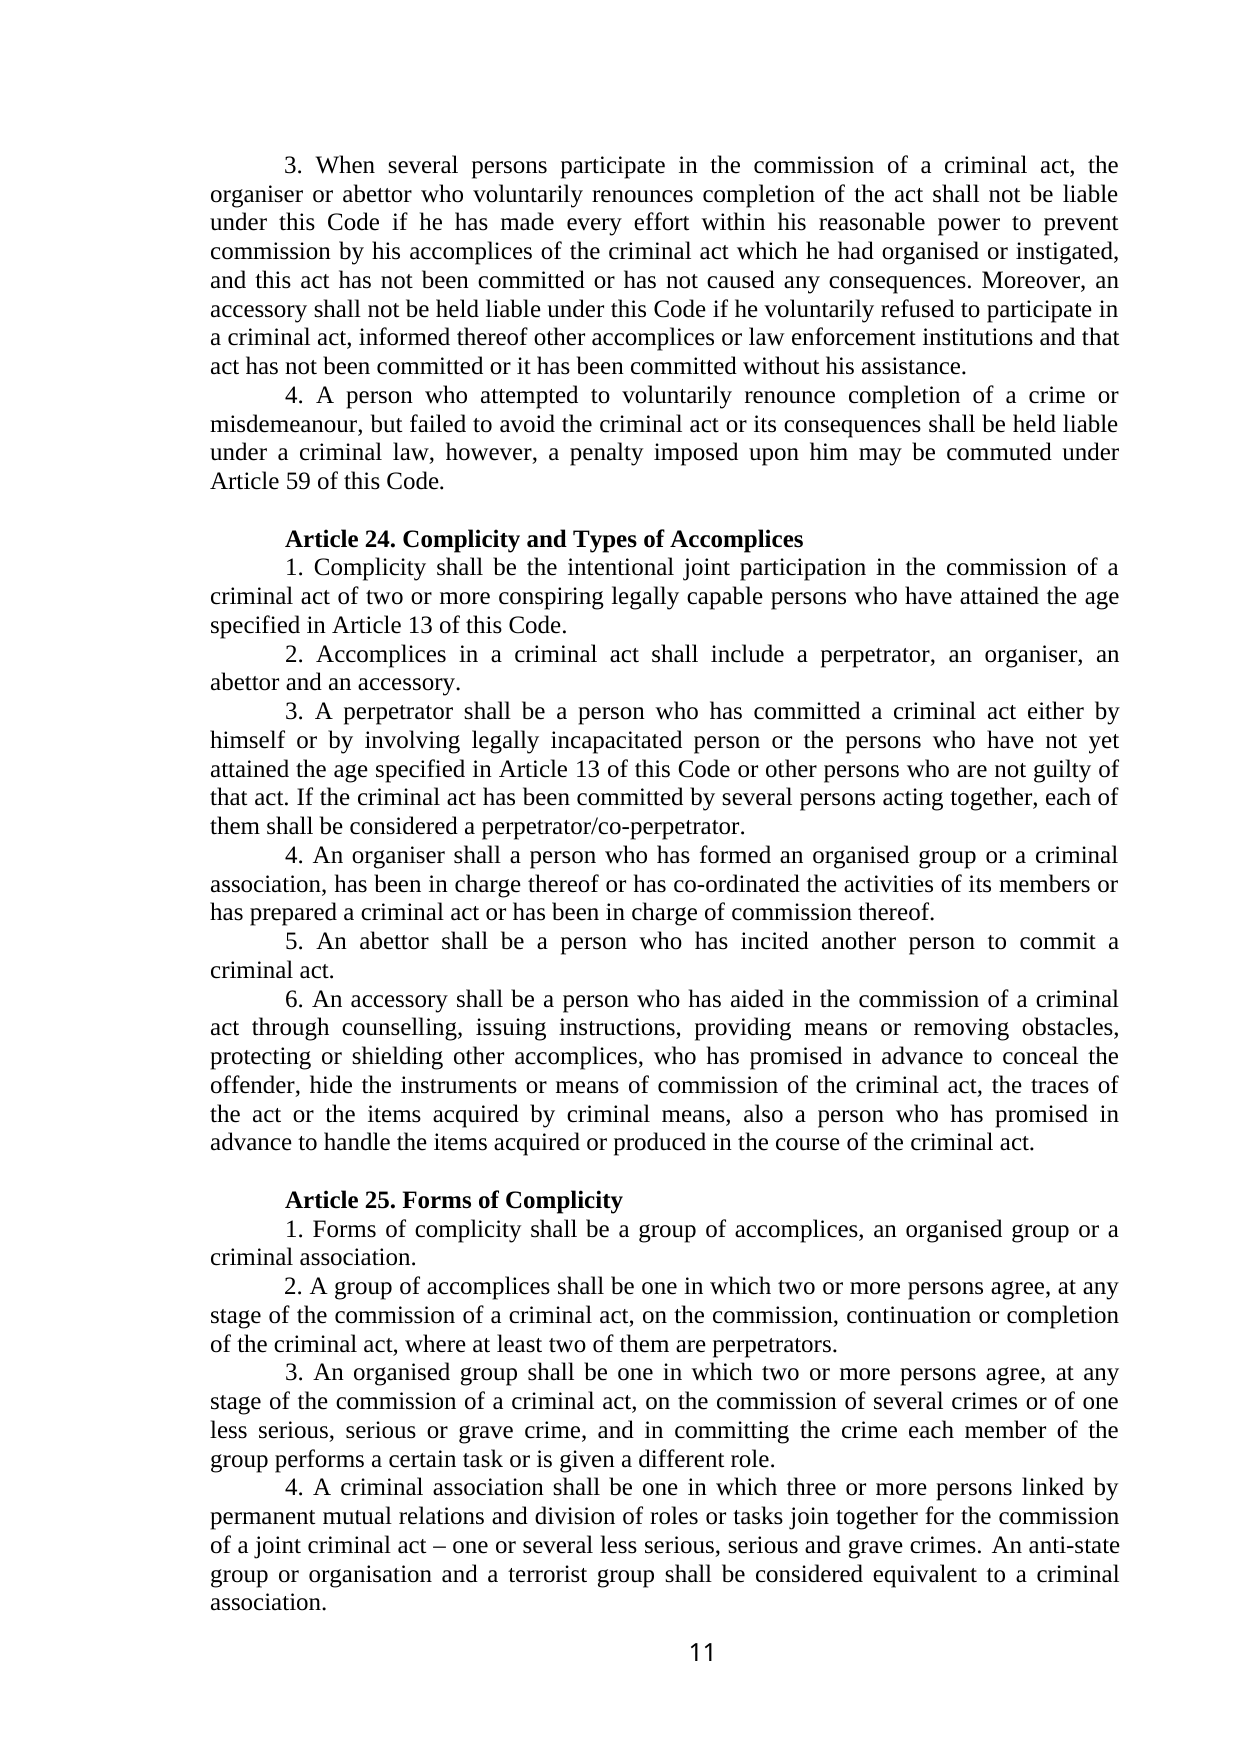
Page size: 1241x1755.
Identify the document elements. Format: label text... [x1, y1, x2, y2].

text 2. Accomplices in a criminal act shall include a perpetrator, an organiser, an abettor and an accessory. [210, 639, 1120, 696]
text 6. An accessory shall be a person who has aided in the commission of a criminal act through counselling, issuing instructions, providing means or removing obstacles, protecting or shielding other accomplices, who has promised in advance to conceal the offender, hide the instruments or means of commission of the criminal act, the traces of the act or the items acquired by criminal means, also a person who has promised in advance to handle the items acquired or produced in the course of the criminal act. [210, 984, 1120, 1156]
text 3. An organised group shall be one in which two or more persons agree, at any stage of the commission of a criminal act, on the commission of several crimes or of one less serious, serious or grave crime, and in committing the crime each member of the group performs a certain task or is given a different role. [210, 1357, 1120, 1472]
text 3. A perpetrator shall be a person who has committed a criminal act either by himself or by involving legally incapacitated person or the persons who have not yet attained the age specified in Article 13 of this Code or other persons who are not guilty of that act. If the criminal act has been committed by several persons acting together, each of them shall be considered a perpetrator/co-perpetrator. [210, 696, 1120, 840]
text 3. When several persons participate in the commission of a criminal act, the organiser or abettor who voluntarily renounces completion of the act shall not be liable under this Code if he has made every effort within his reasonable power to prevent commission by his accomplices of the criminal act which he had organised or instigated, and this act has not been committed or has not caused any consequences. Moreover, an accessory shall not be held liable under this Code if he voluntarily refused to participate in a criminal act, informed thereof other accomplices or law enforcement institutions and that act has not been committed or it has been committed without his assistance. [210, 150, 1120, 380]
text Article 24. Complicity and Types of Accomplices [210, 524, 1120, 552]
text Article 25. Forms of Complicity [210, 1185, 1120, 1214]
text 4. An organiser shall a person who has formed an organised group or a criminal association, has been in charge thereof or has co-ordinated the activities of its members or has prepared a criminal act or has been in charge of commission thereof. [210, 840, 1120, 926]
text 1. Forms of complicity shall be a group of accomplices, an organised group or a criminal association. [210, 1214, 1120, 1271]
text 5. An abettor shall be a person who has incited another person to commit a criminal act. [210, 926, 1120, 984]
text 4. A person who attempted to voluntarily renounce completion of a crime or misdemeanour, but failed to avoid the criminal act or its consequences shall be held liable under a criminal law, however, a penalty imposed upon him may be commuted under Article 59 of this Code. [210, 380, 1120, 495]
text 1. Complicity shall be the intentional joint participation in the commission of a criminal act of two or more conspiring legally capable persons who have attained the age specified in Article 13 of this Code. [210, 552, 1120, 639]
text 2. A group of accomplices shall be one in which two or more persons agree, at any stage of the commission of a criminal act, on the commission, continuation or completion of the criminal act, where at least two of them are perpetrators. [210, 1271, 1120, 1357]
text 4. A criminal association shall be one in which three or more persons linked by permanent mutual relations and division of roles or tasks join together for the commission of a joint criminal act – one or several less serious, serious and grave crimes. An anti-state group or organisation and a terrorist group shall be considered equivalent to a criminal association. [210, 1472, 1120, 1616]
